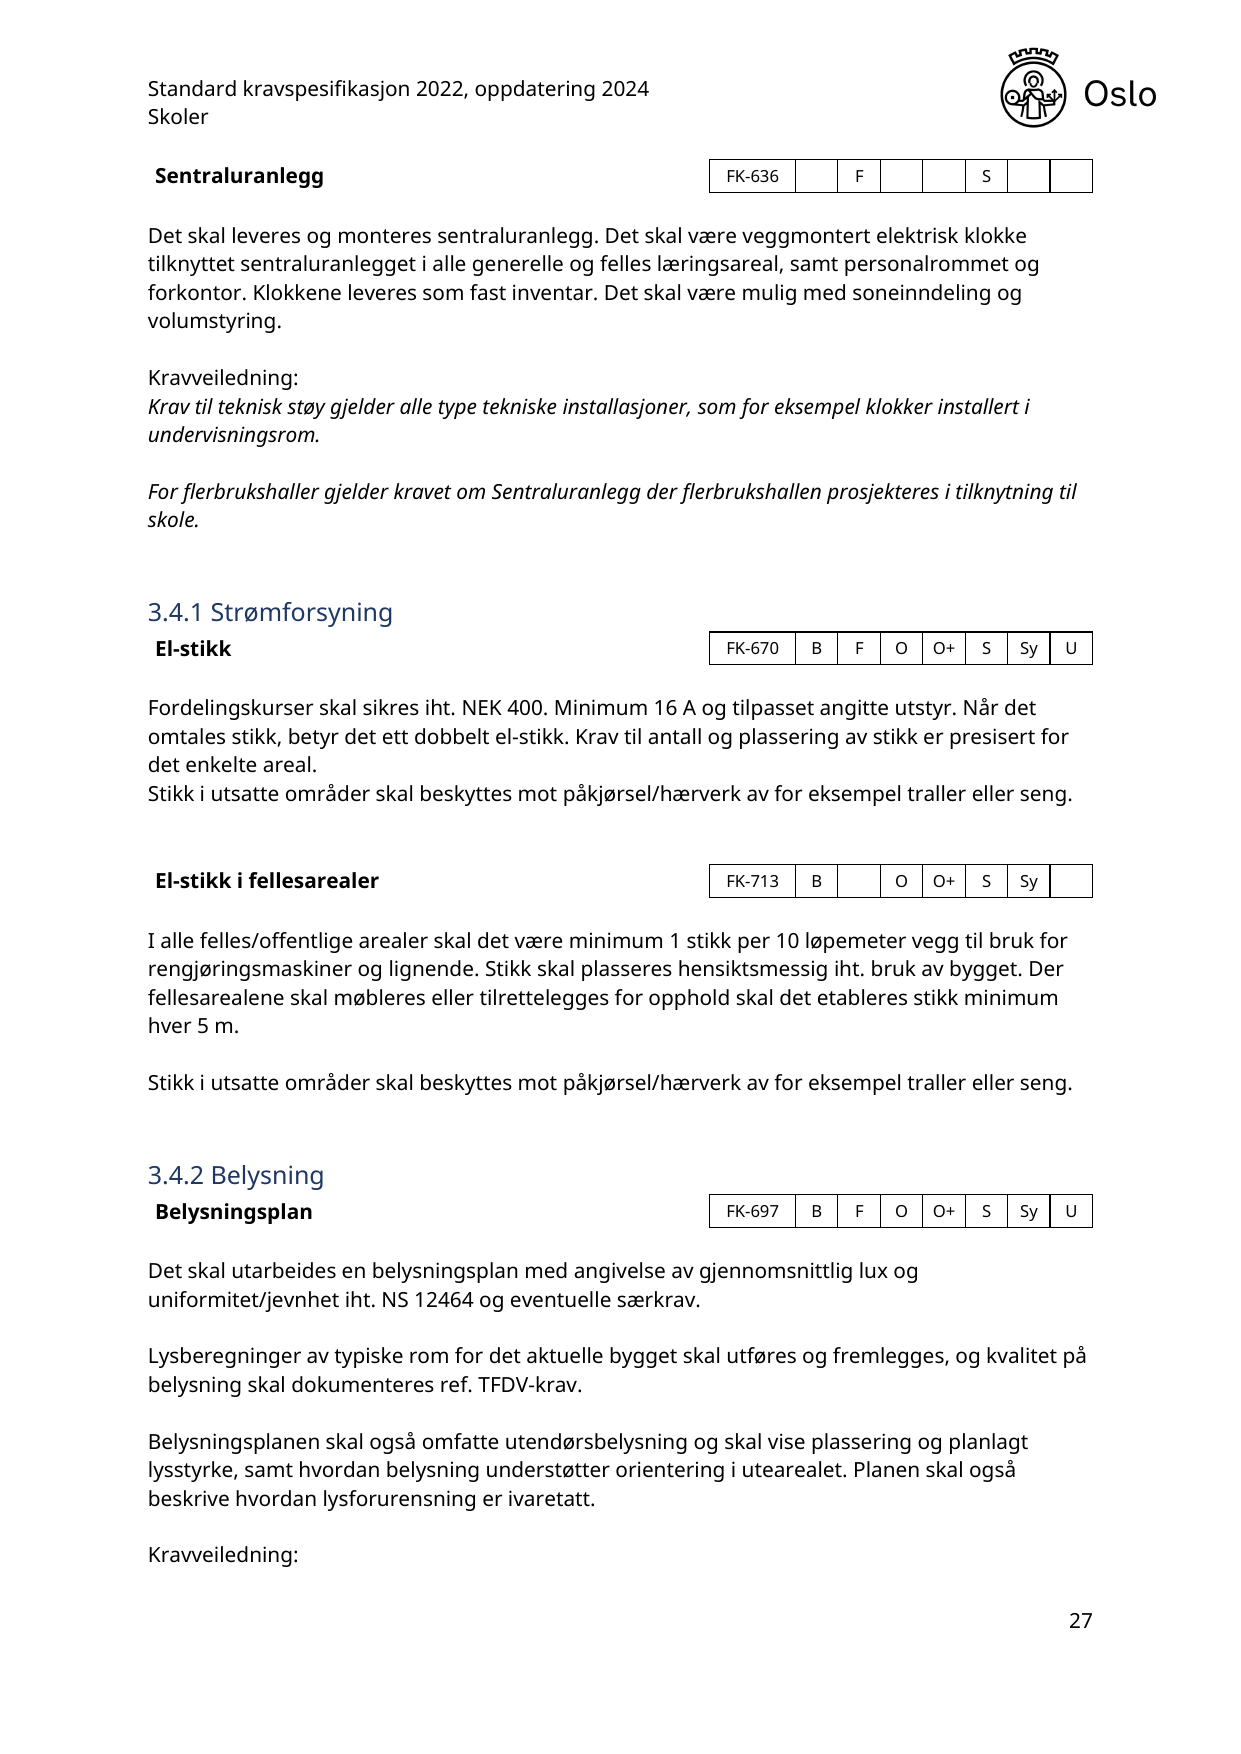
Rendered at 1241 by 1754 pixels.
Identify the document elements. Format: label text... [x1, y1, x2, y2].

text I alle felles/offentlige arealer skal det være minimum 1 stikk per 10 løpemeter vegg til bruk for rengjøringsmaskiner og lignende. Stikk skal plasseres hensiktsmessig iht. bruk av bygget. Der fellesarealene skal møbleres eller tilrettelegges for opphold skal det etableres stikk minimum hver 5 m. [148, 926, 1093, 1040]
table_header [1051, 865, 1092, 897]
table_header B [796, 1195, 837, 1227]
table_header F [838, 633, 880, 664]
table_header O [881, 1195, 922, 1227]
text Det skal utarbeides en belysningsplan med angivelse av gjennomsnittlig lux og uniformitet/jevnhet iht. NS 12464 og eventuelle særkrav. [148, 1256, 1093, 1313]
table_header S [966, 865, 1007, 897]
table_header FK-713 [710, 865, 795, 897]
table_header [923, 160, 965, 192]
table_header El-stikk i fellesarealer [148, 864, 709, 897]
table_header O [881, 633, 922, 664]
table_header FK-670 [710, 633, 795, 664]
table_header S [966, 1195, 1007, 1227]
table_header El-stikk [148, 631, 709, 664]
text Kravveiledning: [148, 1541, 1093, 1569]
table_header [881, 160, 922, 192]
text Det skal leveres og monteres sentraluranlegg. Det skal være veggmontert elektrisk klokke tilknyttet sentraluranlegget i alle generelle og felles læringsareal, samt personalrommet og forkontor. Klokkene leveres som fast inventar. Det skal være mulig med soneinndeling og volumstyring. [148, 221, 1093, 335]
text Lysberegninger av typiske rom for det aktuelle bygget skal utføres og fremlegges, og kvalitet på belysning skal dokumenteres ref. TFDV-krav. [148, 1342, 1093, 1398]
table_header [1008, 160, 1049, 192]
text Krav til teknisk støy gjelder alle type tekniske installasjoner, som for eksempel klokker installert i undervisningsrom. [148, 392, 1093, 449]
table_header O [881, 865, 922, 897]
text For flerbrukshaller gjelder kravet om Sentraluranlegg der flerbrukshallen prosjekteres i tilknytning til skole. [148, 477, 1093, 534]
table_header F [838, 160, 880, 192]
table_header F [838, 1195, 880, 1227]
subtitle 3.4.2 Belysning [148, 1158, 1093, 1192]
table_header S [966, 160, 1007, 192]
table_header O+ [923, 633, 965, 664]
table_header B [796, 633, 837, 664]
table_header [1051, 160, 1092, 192]
text Kravveiledning: [148, 363, 1093, 392]
table_header FK-636 [710, 160, 795, 192]
table_header [838, 865, 880, 897]
table_header Sy [1008, 1195, 1049, 1227]
text Belysningsplanen skal også omfatte utendørsbelysning og skal vise plassering og planlagt lysstyrke, samt hvordan belysning understøtter orientering i utearealet. Planen skal også beskrive hvordan lysforurensning er ivaretatt. [148, 1427, 1093, 1512]
subtitle 3.4.1 Strømforsyning [148, 595, 1093, 629]
table_header [796, 160, 837, 192]
text Stikk i utsatte områder skal beskyttes mot påkjørsel/hærverk av for eksempel traller eller seng. [148, 1068, 1093, 1097]
table_header U [1051, 1195, 1092, 1227]
table_header Sy [1008, 865, 1049, 897]
table_header Sentraluranlegg [148, 159, 709, 192]
text Fordelingskurser skal sikres iht. NEK 400. Minimum 16 A og tilpasset angitte utstyr. Når det omtales stikk, betyr det ett dobbelt el-stikk. Krav til antall og plassering av stikk er presisert for det enkelte areal. [148, 693, 1093, 779]
table_header S [966, 633, 1007, 664]
table_header FK-697 [710, 1195, 795, 1227]
table_header O+ [923, 1195, 965, 1227]
table_header Sy [1008, 633, 1049, 664]
table_header Belysningsplan [148, 1194, 709, 1227]
table_header U [1051, 633, 1092, 664]
table_header B [796, 865, 837, 897]
text Stikk i utsatte områder skal beskyttes mot påkjørsel/hærverk av for eksempel traller eller seng. [148, 779, 1093, 807]
table_header O+ [923, 865, 965, 897]
